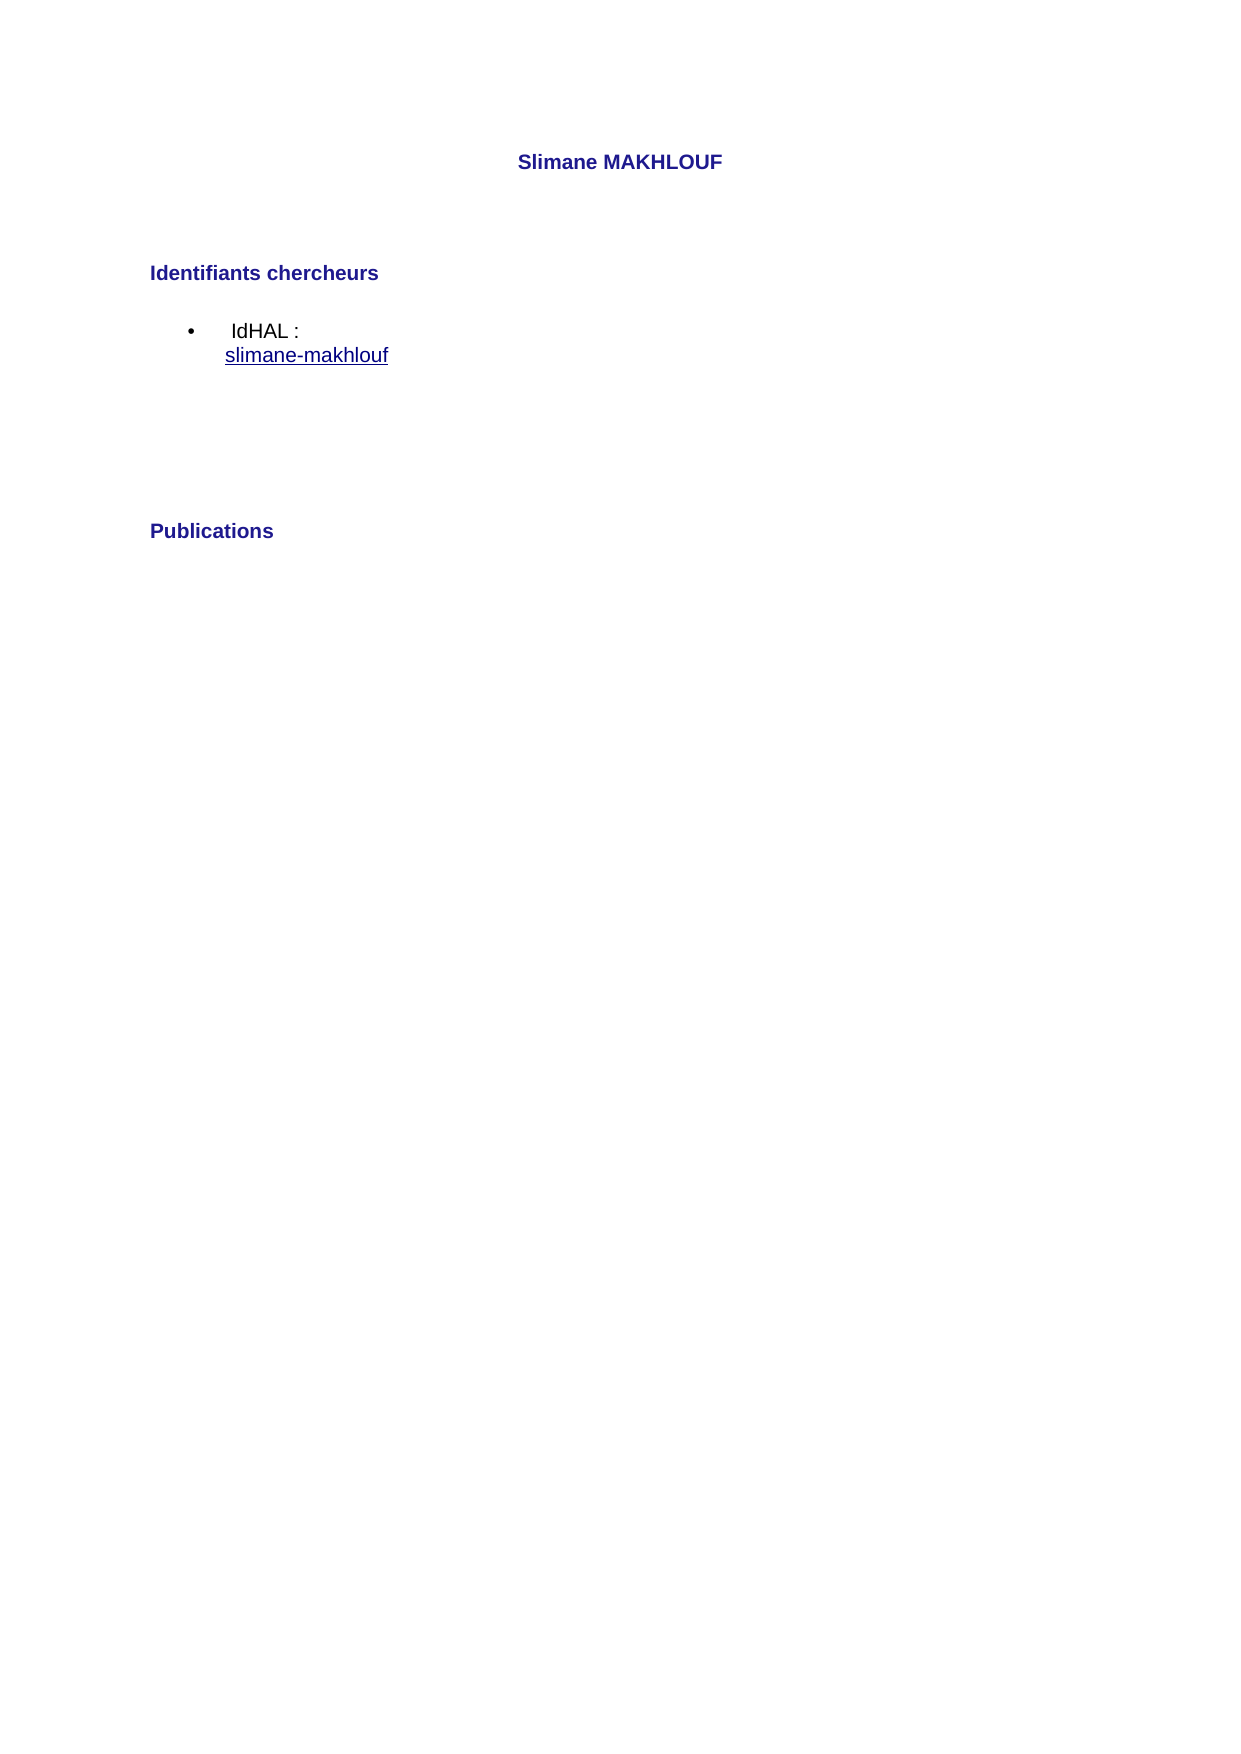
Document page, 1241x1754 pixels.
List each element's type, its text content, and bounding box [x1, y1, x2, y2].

subtitle Publications [150, 519, 1090, 543]
subtitle Slimane MAKHLOUF [150, 150, 1090, 174]
subtitle Identifiants chercheurs [150, 260, 1090, 284]
list IdHAL : [187, 319, 1090, 343]
list slimane-makhlouf [187, 343, 1090, 367]
